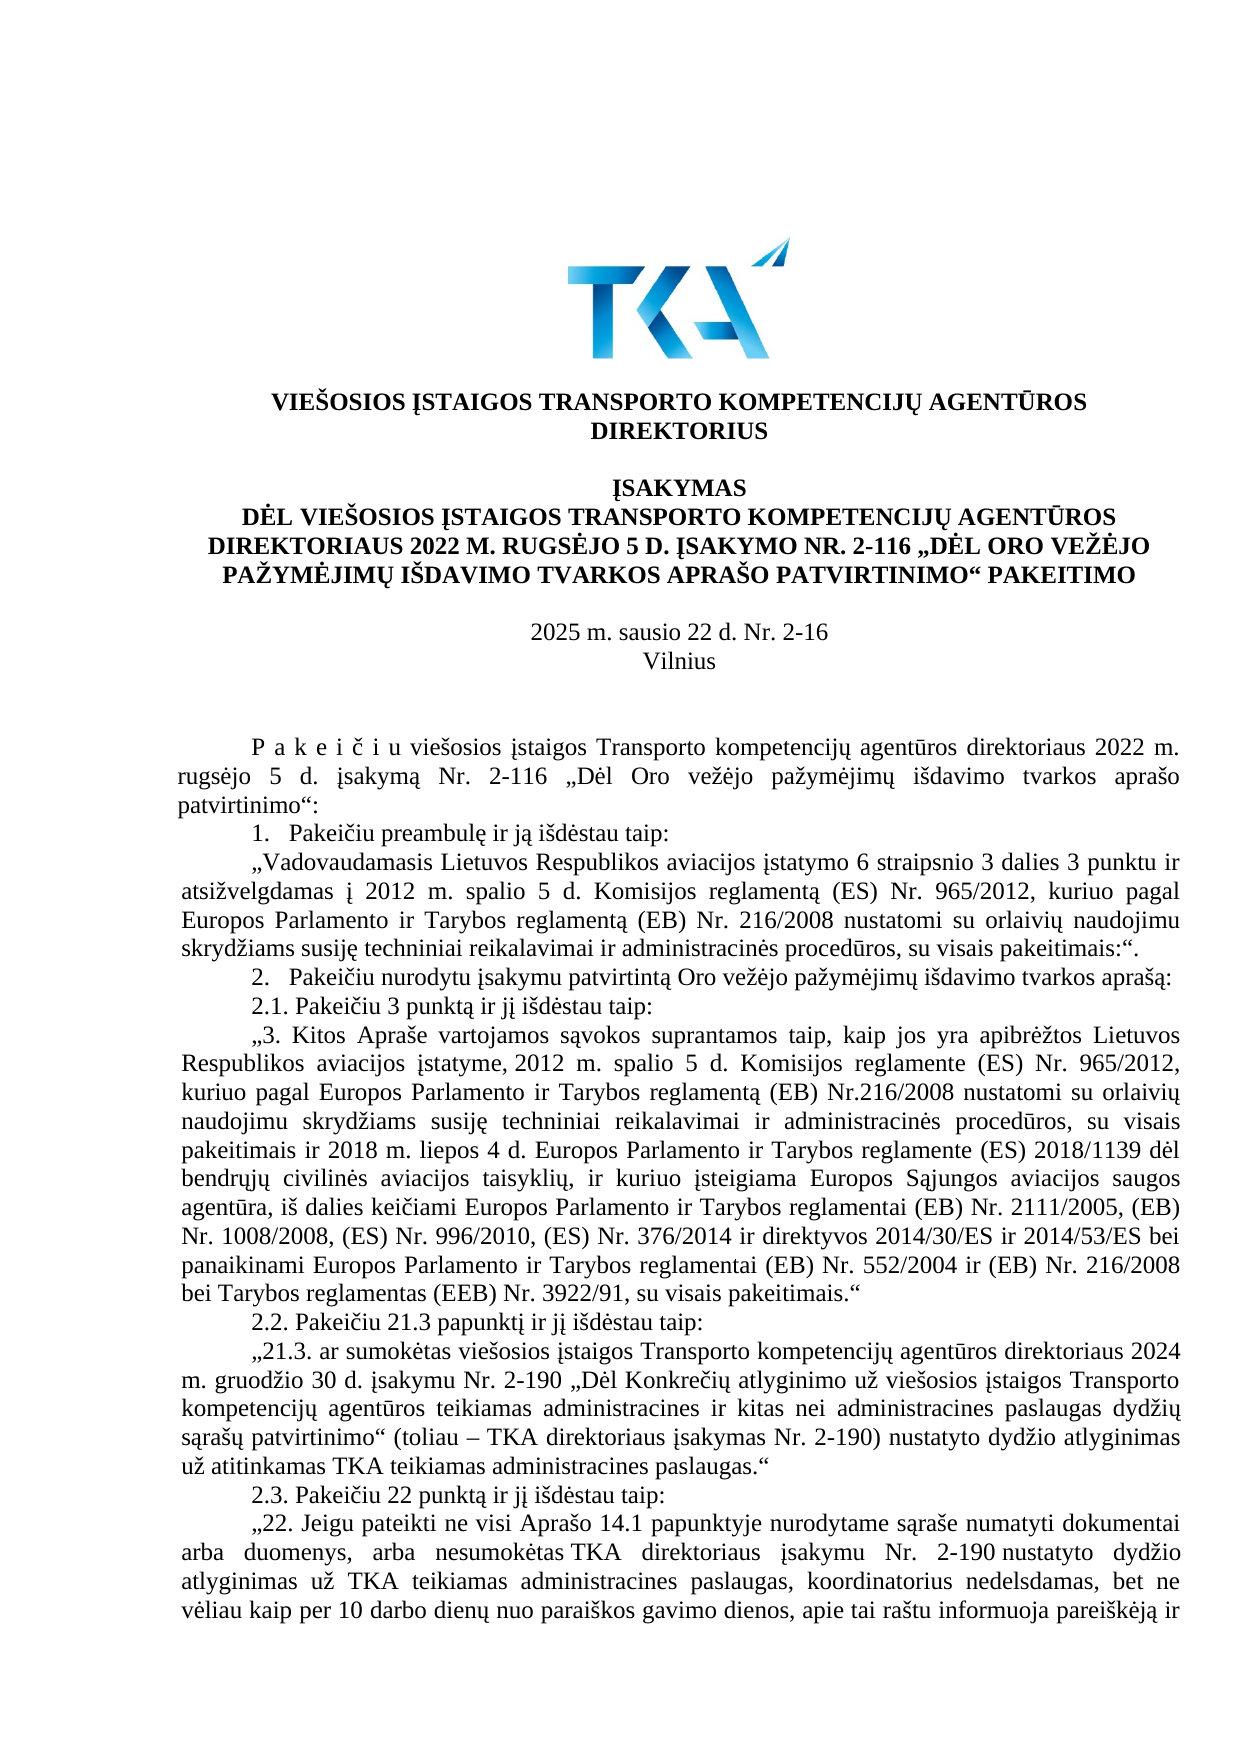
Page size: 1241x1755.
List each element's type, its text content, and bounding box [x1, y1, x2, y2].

text 1. Pakeičiu preambulę ir ją išdėstau taip: [251, 818, 1181, 847]
text ĮSAKYMAS [177, 473, 1181, 502]
text „3. Kitos Apraše vartojamos sąvokos suprantamos taip, kaip jos yra apibrėžtos Lietuvos Respublikos aviacijos įstatyme, 2012 m. spalio 5 d. Komisijos reglamente (ES) Nr. 965/2012, kuriuo pagal Europos Parlamento ir Tarybos reglamentą (EB) Nr.216/2008 nustatomi su orlaivių naudojimu skrydžiams susiję techniniai reikalavimai ir administracinės procedūros, su visais pakeitimais ir 2018 m. liepos 4 d. Europos Parlamento ir Tarybos reglamente (ES) 2018/1139 dėl bendrųjų civilinės aviacijos taisyklių, ir kuriuo įsteigiama Europos Sąjungos aviacijos saugos agentūra, iš dalies keičiami Europos Parlamento ir Tarybos reglamentai (EB) Nr. 2111/2005, (EB) Nr. 1008/2008, (ES) Nr. 996/2010, (ES) Nr. 376/2014 ir direktyvos 2014/30/ES ir 2014/53/ES bei panaikinami Europos Parlamento ir Tarybos reglamentai (EB) Nr. 552/2004 ir (EB) Nr. 216/2008 bei Tarybos reglamentas (EEB) Nr. 3922/91, su visais pakeitimais.“ [181, 1020, 1181, 1307]
text VIEŠOSIOS ĮSTAIGOS TRANSPORTO KOMPETENCIJŲ AGENTŪROS [177, 387, 1181, 416]
text Vilnius [177, 646, 1181, 675]
text 2.3. Pakeičiu 22 punktą ir jį išdėstau taip: [251, 1480, 1181, 1508]
text „21.3. ar sumokėtas viešosios įstaigos Transporto kompetencijų agentūros direktoriaus 2024 m. gruodžio 30 d. įsakymu Nr. 2-190 „Dėl Konkrečių atlyginimo už viešosios įstaigos Transporto kompetencijų agentūros teikiamas administracines ir kitas nei administracines paslaugas dydžių sąrašų patvirtinimo“ (toliau – TKA direktoriaus įsakymas Nr. 2-190) nustatyto dydžio atlyginimas už atitinkamas TKA teikiamas administracines paslaugas.“ [181, 1336, 1181, 1480]
text DĖL VIEŠOSIOS ĮSTAIGOS TRANSPORTO KOMPETENCIJŲ AGENTŪROS DIREKTORIAUS 2022 M. RUGSĖJO 5 D. ĮSAKYMO NR. 2-116 „DĖL ORO VEŽĖJO PAŽYMĖJIMŲ IŠDAVIMO TVARKOS APRAŠO PATVIRTINIMO“ PAKEITIMO [177, 502, 1181, 588]
text P a k e i č i u viešosios įstaigos Transporto kompetencijų agentūros direktoriaus 2022 m. rugsėjo 5 d. įsakymą Nr. 2-116 „Dėl Oro vežėjo pažymėjimų išdavimo tvarkos aprašo patvirtinimo“: [177, 732, 1181, 818]
text „22. Jeigu pateikti ne visi Aprašo 14.1 papunktyje nurodytame sąraše numatyti dokumentai arba duomenys, arba nesumokėtas TKA direktoriaus įsakymu Nr. 2-190 nustatyto dydžio atlyginimas už TKA teikiamas administracines paslaugas, koordinatorius nedelsdamas, bet ne vėliau kaip per 10 darbo dienų nuo paraiškos gavimo dienos, apie tai raštu informuoja pareiškėją ir [181, 1508, 1181, 1623]
text 2. Pakeičiu nurodytu įsakymu patvirtintą Oro vežėjo pažymėjimų išdavimo tvarkos aprašą: [251, 962, 1181, 991]
text 2025 m. sausio 22 d. Nr. 2-16 [177, 617, 1181, 646]
text Direktorius [177, 416, 1181, 445]
text 2.2. Pakeičiu 21.3 papunktį ir jį išdėstau taip: [181, 1307, 1181, 1336]
text 2.1. Pakeičiu 3 punktą ir jį išdėstau taip: [251, 991, 1181, 1020]
text „Vadovaudamasis Lietuvos Respublikos aviacijos įstatymo 6 straipsnio 3 dalies 3 punktu ir atsižvelgdamas į 2012 m. spalio 5 d. Komisijos reglamentą (ES) Nr. 965/2012, kuriuo pagal Europos Parlamento ir Tarybos reglamentą (EB) Nr. 216/2008 nustatomi su orlaivių naudojimu skrydžiams susiję techniniai reikalavimai ir administracinės procedūros, su visais pakeitimais:“. [181, 847, 1181, 962]
